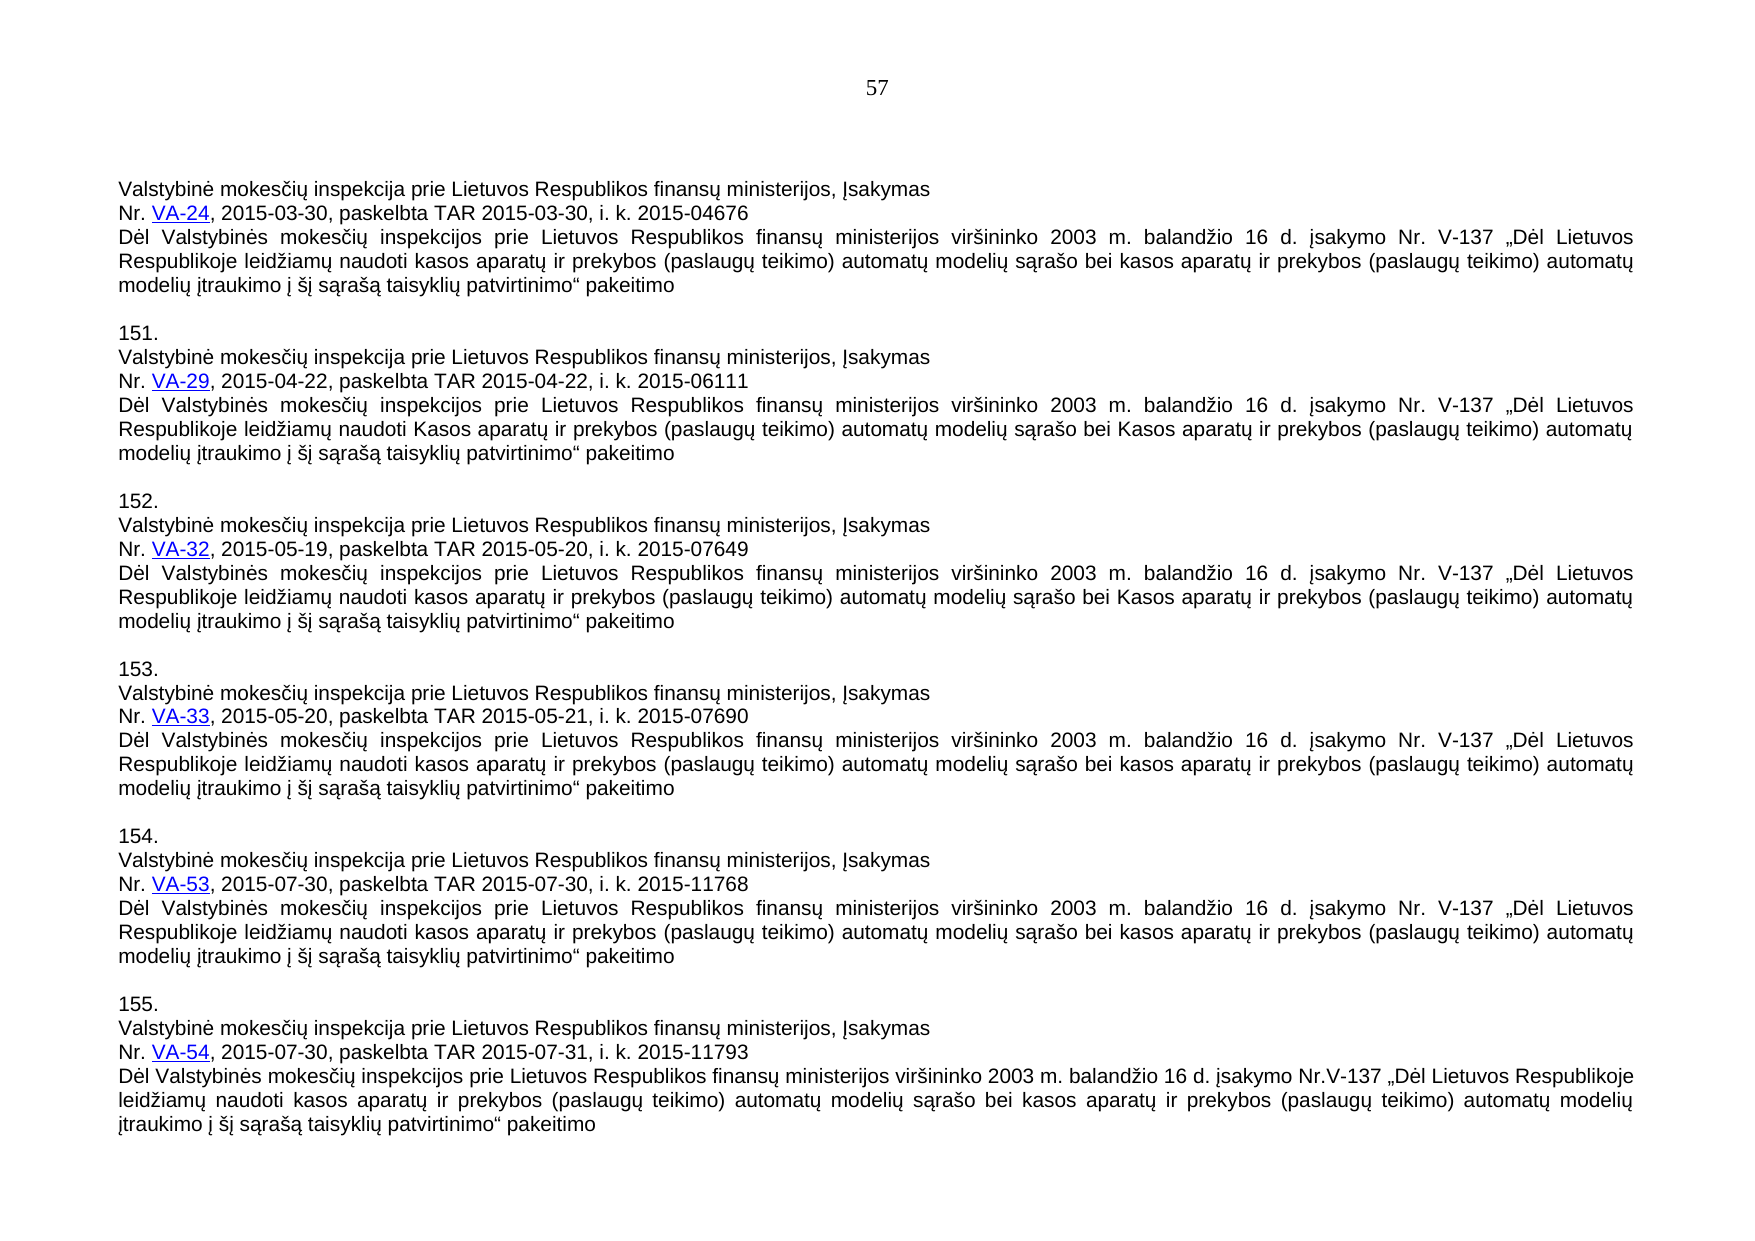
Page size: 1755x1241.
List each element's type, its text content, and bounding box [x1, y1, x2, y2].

text Valstybinė mokesčių inspekcija prie Lietuvos Respublikos finansų ministerijos, Įsakymas [118, 680, 1636, 704]
text Dėl Valstybinės mokesčių inspekcijos prie Lietuvos Respublikos finansų ministerijos viršininko 2003 m. balandžio 16 d. įsakymo Nr. V-137 „Dėl Lietuvos Respublikoje leidžiamų naudoti kasos aparatų ir prekybos (paslaugų teikimo) automatų modelių sąrašo bei kasos aparatų ir prekybos (paslaugų teikimo) automatų modelių įtraukimo į šį sąrašą taisyklių patvirtinimo“ pakeitimo [118, 896, 1636, 968]
text Dėl Valstybinės mokesčių inspekcijos prie Lietuvos Respublikos finansų ministerijos viršininko 2003 m. balandžio 16 d. įsakymo Nr. V-137 „Dėl Lietuvos Respublikoje leidžiamų naudoti Kasos aparatų ir prekybos (paslaugų teikimo) automatų modelių sąrašo bei Kasos aparatų ir prekybos (paslaugų teikimo) automatų modelių įtraukimo į šį sąrašą taisyklių patvirtinimo“ pakeitimo [118, 393, 1636, 465]
text Valstybinė mokesčių inspekcija prie Lietuvos Respublikos finansų ministerijos, Įsakymas [118, 177, 1636, 201]
text Valstybinė mokesčių inspekcija prie Lietuvos Respublikos finansų ministerijos, Įsakymas [118, 513, 1636, 537]
text Dėl Valstybinės mokesčių inspekcijos prie Lietuvos Respublikos finansų ministerijos viršininko 2003 m. balandžio 16 d. įsakymo Nr. V-137 „Dėl Lietuvos Respublikoje leidžiamų naudoti kasos aparatų ir prekybos (paslaugų teikimo) automatų modelių sąrašo bei Kasos aparatų ir prekybos (paslaugų teikimo) automatų modelių įtraukimo į šį sąrašą taisyklių patvirtinimo“ pakeitimo [118, 561, 1636, 632]
text Dėl Valstybinės mokesčių inspekcijos prie Lietuvos Respublikos finansų ministerijos viršininko 2003 m. balandžio 16 d. įsakymo Nr.V-137 „Dėl Lietuvos Respublikoje leidžiamų naudoti kasos aparatų ir prekybos (paslaugų teikimo) automatų modelių sąrašo bei kasos aparatų ir prekybos (paslaugų teikimo) automatų modelių įtraukimo į šį sąrašą taisyklių patvirtinimo“ pakeitimo [118, 1064, 1636, 1136]
text Nr. VA-33, 2015-05-20, paskelbta TAR 2015-05-21, i. k. 2015-07690 [118, 704, 1636, 728]
text Dėl Valstybinės mokesčių inspekcijos prie Lietuvos Respublikos finansų ministerijos viršininko 2003 m. balandžio 16 d. įsakymo Nr. V-137 „Dėl Lietuvos Respublikoje leidžiamų naudoti kasos aparatų ir prekybos (paslaugų teikimo) automatų modelių sąrašo bei kasos aparatų ir prekybos (paslaugų teikimo) automatų modelių įtraukimo į šį sąrašą taisyklių patvirtinimo“ pakeitimo [118, 728, 1636, 800]
text 152. [118, 489, 1636, 513]
text Nr. VA-24, 2015-03-30, paskelbta TAR 2015-03-30, i. k. 2015-04676 [118, 201, 1636, 225]
text Valstybinė mokesčių inspekcija prie Lietuvos Respublikos finansų ministerijos, Įsakymas [118, 345, 1636, 369]
text 155. [118, 992, 1636, 1016]
text 153. [118, 656, 1636, 680]
text Dėl Valstybinės mokesčių inspekcijos prie Lietuvos Respublikos finansų ministerijos viršininko 2003 m. balandžio 16 d. įsakymo Nr. V-137 „Dėl Lietuvos Respublikoje leidžiamų naudoti kasos aparatų ir prekybos (paslaugų teikimo) automatų modelių sąrašo bei kasos aparatų ir prekybos (paslaugų teikimo) automatų modelių įtraukimo į šį sąrašą taisyklių patvirtinimo“ pakeitimo [118, 225, 1636, 297]
text Nr. VA-29, 2015-04-22, paskelbta TAR 2015-04-22, i. k. 2015-06111 [118, 369, 1636, 393]
text Valstybinė mokesčių inspekcija prie Lietuvos Respublikos finansų ministerijos, Įsakymas [118, 848, 1636, 872]
text 154. [118, 824, 1636, 848]
text Nr. VA-32, 2015-05-19, paskelbta TAR 2015-05-20, i. k. 2015-07649 [118, 537, 1636, 561]
text Nr. VA-53, 2015-07-30, paskelbta TAR 2015-07-30, i. k. 2015-11768 [118, 872, 1636, 896]
text Nr. VA-54, 2015-07-30, paskelbta TAR 2015-07-31, i. k. 2015-11793 [118, 1040, 1636, 1064]
text Valstybinė mokesčių inspekcija prie Lietuvos Respublikos finansų ministerijos, Įsakymas [118, 1016, 1636, 1040]
text 151. [118, 321, 1636, 345]
